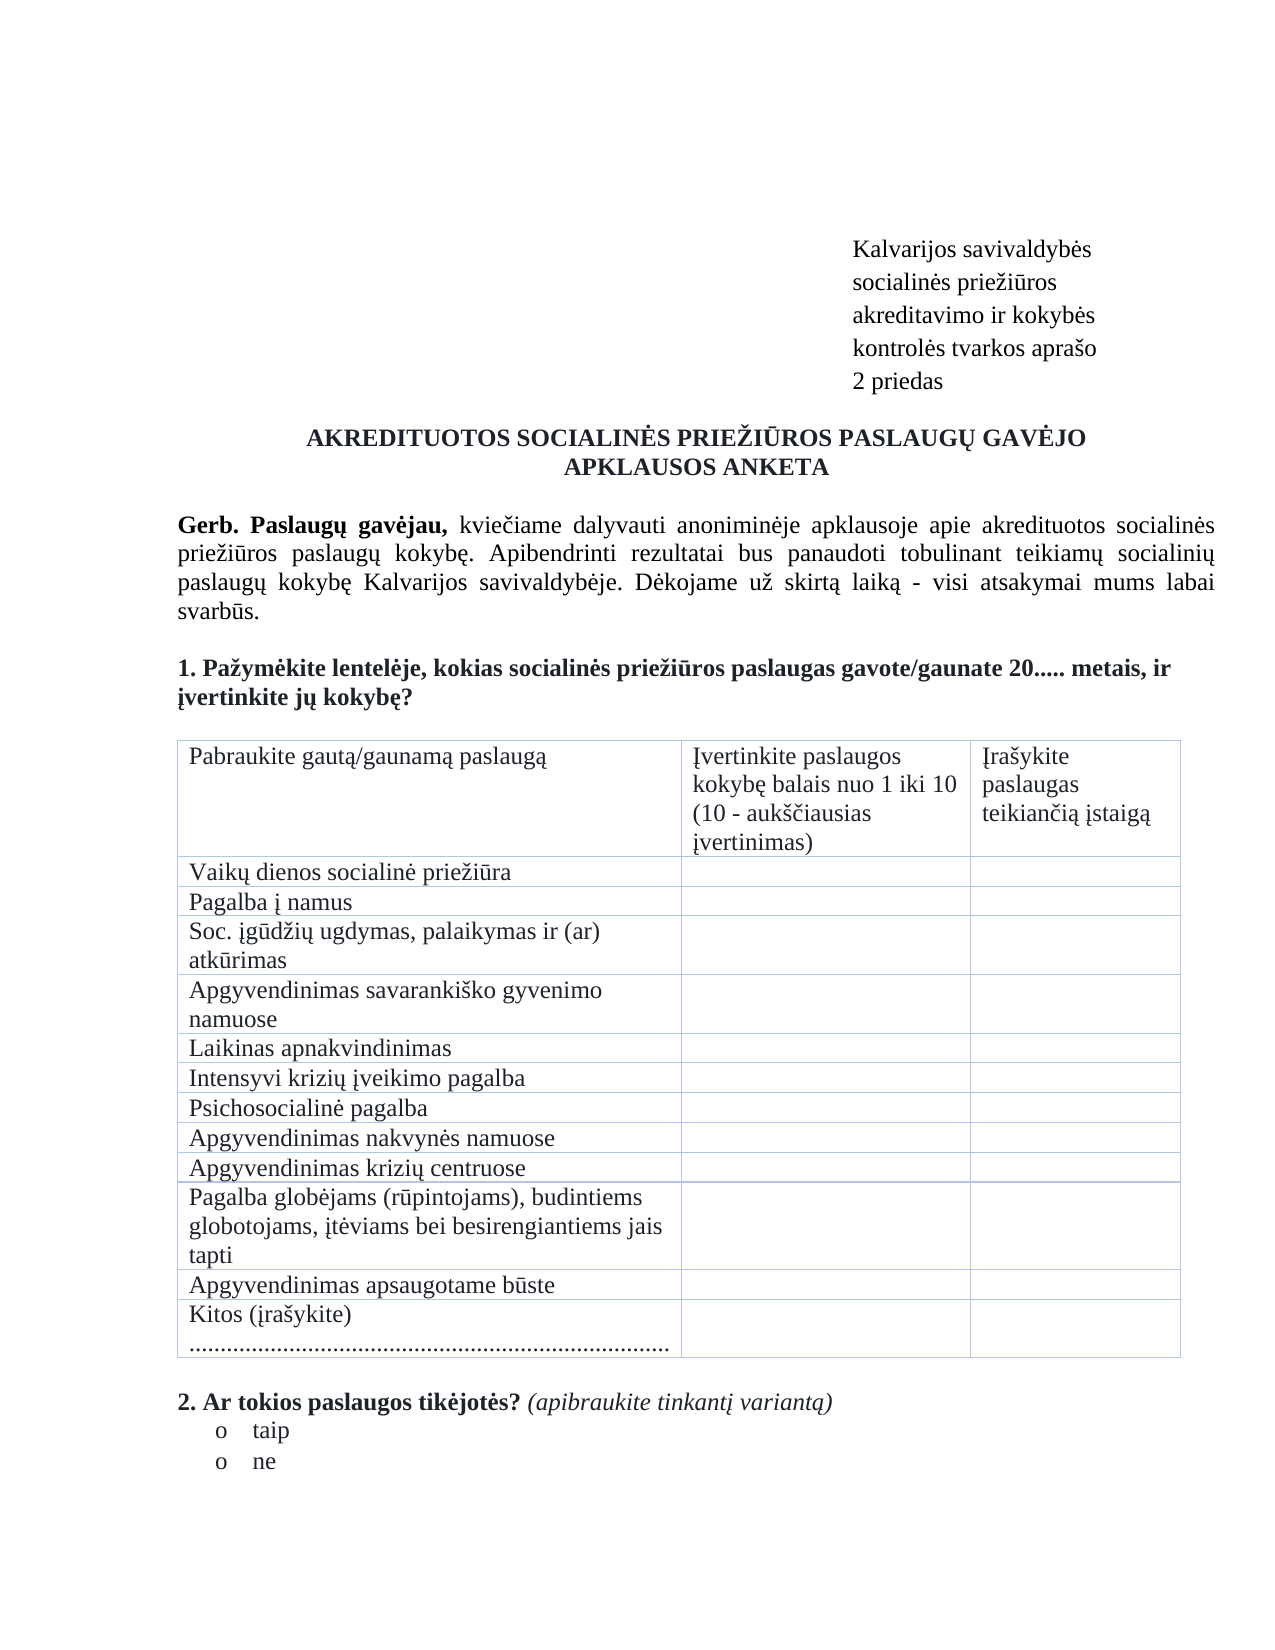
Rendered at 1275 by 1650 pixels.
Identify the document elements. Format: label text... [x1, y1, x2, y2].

text Gerb. Paslaugų gavėjau, kviečiame dalyvauti anoniminėje apklausoje apie akredituotos socialinės priežiūros paslaugų kokybę. Apibendrinti rezultatai bus panaudoti tobulinant teikiamų socialinių paslaugų kokybę Kalvarijos savivaldybėje. Dėkojame už skirtą laiką - visi atsakymai mums labai svarbūs. [177, 510, 1216, 625]
table_cell [971, 975, 1180, 1032]
text 2 priedas [717, 366, 1216, 395]
text APKLAUSOS ANKETA [177, 452, 1216, 481]
table_header Pabraukite gautą/gaunamą paslaugą [178, 741, 681, 856]
table_cell [971, 1063, 1180, 1092]
table_header Įrašykite paslaugas teikiančią įstaigą [971, 741, 1180, 856]
table_cell [682, 1063, 970, 1092]
table_cell Pagalba globėjams (rūpintojams), budintiems globotojams, įtėviams bei besirengiantiems jais tapti [178, 1183, 681, 1269]
table_cell [971, 1123, 1180, 1152]
table_cell [971, 1034, 1180, 1062]
text akreditavimo ir kokybės [852, 300, 1216, 329]
table_cell [971, 916, 1180, 974]
table_cell [682, 887, 970, 915]
table_cell Intensyvi krizių įveikimo pagalba [178, 1063, 681, 1092]
table_cell Apgyvendinimas krizių centruose [178, 1153, 681, 1181]
table_cell Soc. įgūdžių ugdymas, palaikymas ir (ar) atkūrimas [178, 916, 681, 974]
table_cell [971, 1270, 1180, 1298]
text o ne [215, 1446, 1216, 1475]
table_cell [682, 1093, 970, 1122]
table_header Įvertinkite paslaugos kokybę balais nuo 1 iki 10 (10 - aukščiausias įvertinimas) [682, 741, 970, 856]
text o taip [215, 1416, 1216, 1444]
table_cell [971, 1300, 1180, 1357]
table_cell [971, 857, 1180, 886]
text AKREDITUOTOS SOCIALINĖS PRIEŽIŪROS PASLAUGŲ GAVĖJO [177, 423, 1216, 452]
table_cell Laikinas apnakvindinimas [178, 1034, 681, 1062]
table_cell Vaikų dienos socialinė priežiūra [178, 857, 681, 886]
table_cell [682, 1270, 970, 1298]
table_cell [682, 1123, 970, 1152]
table_cell [682, 1183, 970, 1269]
table_cell Apgyvendinimas nakvynės namuose [178, 1123, 681, 1152]
table_cell [682, 916, 970, 974]
table_cell [682, 1300, 970, 1357]
text Kalvarijos savivaldybės [852, 234, 1216, 263]
table_cell Apgyvendinimas savarankiško gyvenimo namuose [178, 975, 681, 1032]
table_cell [682, 1034, 970, 1062]
text 2. Ar tokios paslaugos tikėjotės? (apibraukite tinkantį variantą) [177, 1387, 1216, 1416]
table_cell [682, 975, 970, 1032]
table_cell [682, 857, 970, 886]
table_cell Apgyvendinimas apsaugotame būste [178, 1270, 681, 1298]
table_cell Pagalba į namus [178, 887, 681, 915]
table_cell [971, 1153, 1180, 1181]
table_cell [971, 1093, 1180, 1122]
table_cell Kitos (įrašykite) ............................................................................. [178, 1300, 681, 1357]
table_cell Psichosocialinė pagalba [178, 1093, 681, 1122]
table_cell [971, 1183, 1180, 1269]
text socialinės priežiūros [852, 267, 1216, 296]
text 1. Pažymėkite lentelėje, kokias socialinės priežiūros paslaugas gavote/gaunate 20..... metais, ir įvertinkite jų kokybę? [177, 653, 1216, 711]
text kontrolės tvarkos aprašo [852, 333, 1216, 362]
table_cell [971, 887, 1180, 915]
table_cell [682, 1153, 970, 1181]
